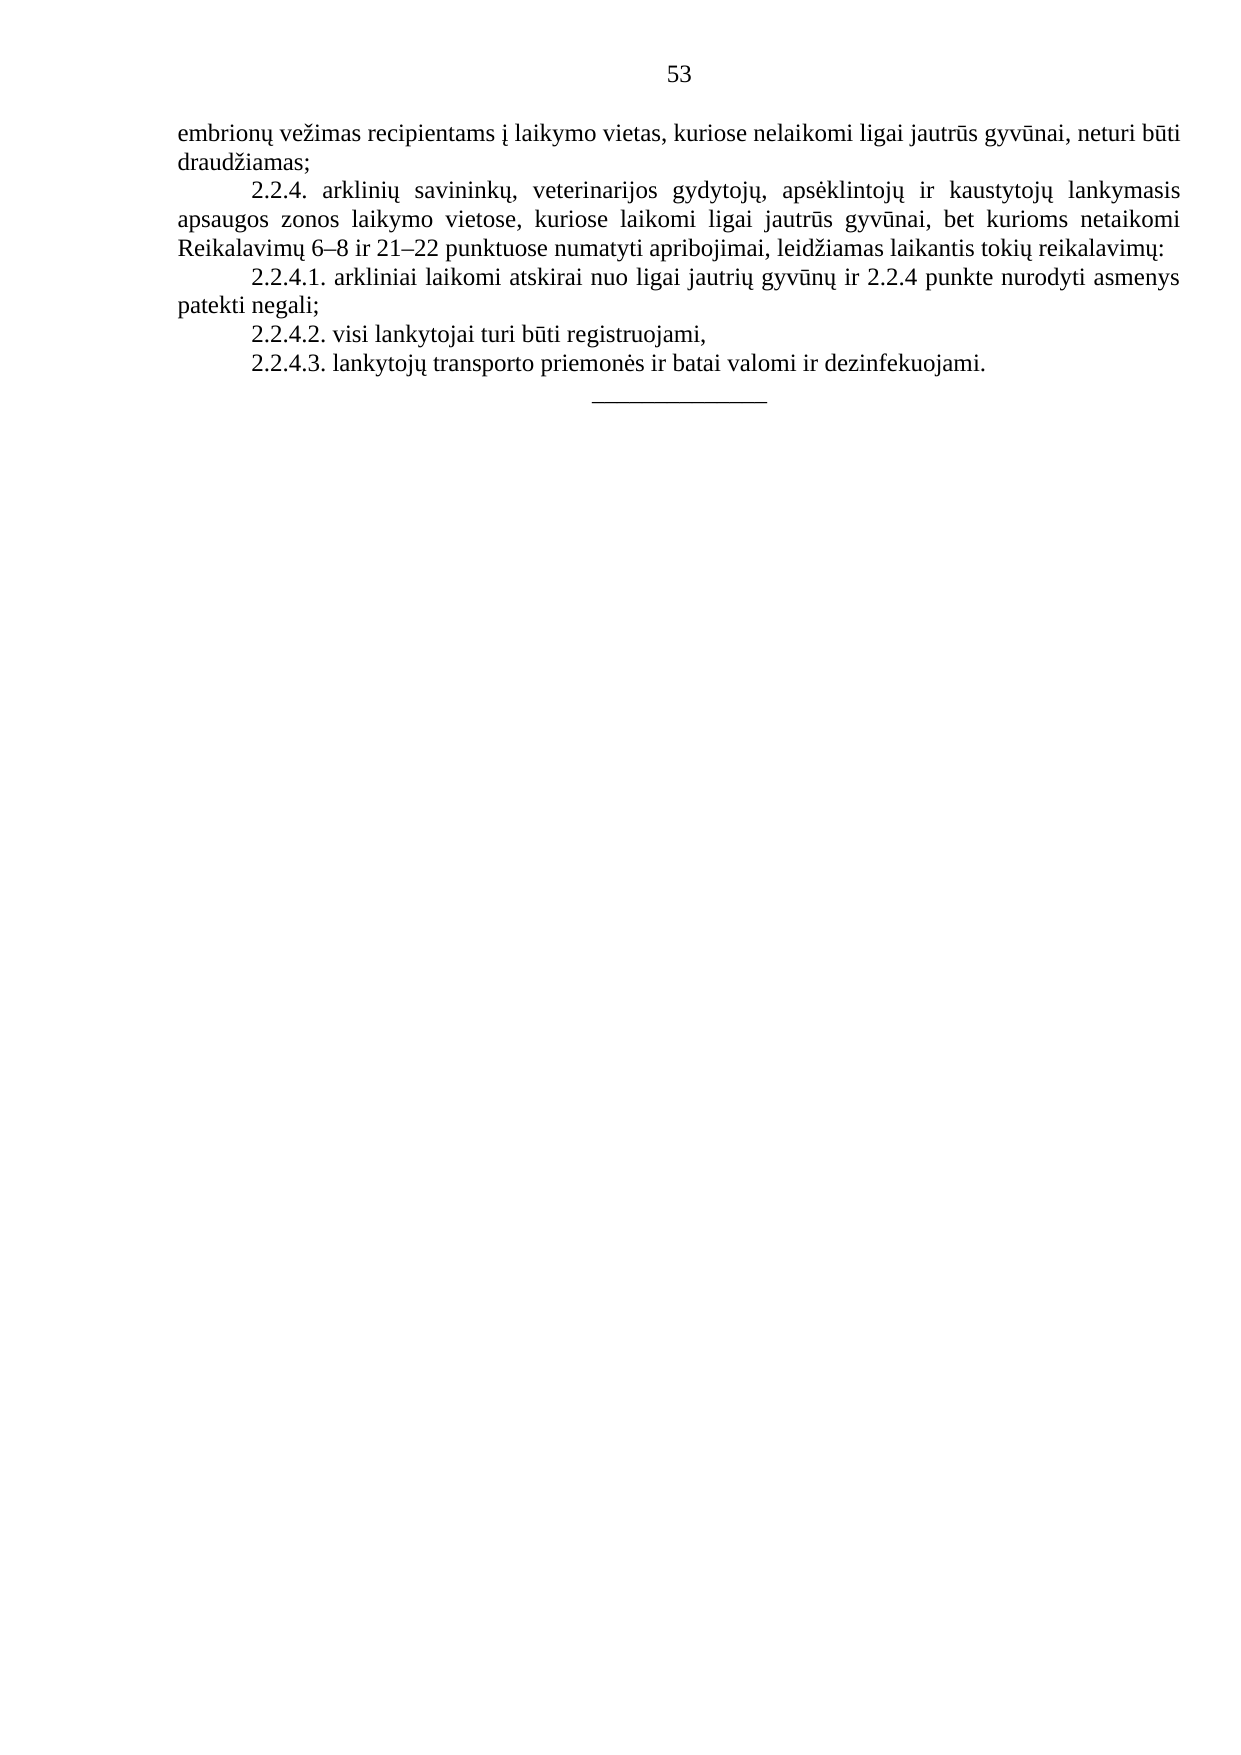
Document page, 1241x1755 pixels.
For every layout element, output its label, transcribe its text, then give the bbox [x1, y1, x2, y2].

text 2.2.4. arklinių savininkų, veterinarijos gydytojų, apsėklintojų ir kaustytojų lankymasis apsaugos zonos laikymo vietose, kuriose laikomi ligai jautrūs gyvūnai, bet kurioms netaikomi Reikalavimų 6–8 ir 21–22 punktuose numatyti apribojimai, leidžiamas laikantis tokių reikalavimų: [177, 176, 1181, 262]
text 2.2.4.2. visi lankytojai turi būti registruojami, [177, 319, 1181, 348]
text 2.2.4.3. lankytojų transporto priemonės ir batai valomi ir dezinfekuojami. [177, 348, 1181, 377]
text embrionų vežimas recipientams į laikymo vietas, kuriose nelaikomi ligai jautrūs gyvūnai, neturi būti draudžiamas; [177, 118, 1181, 176]
text ______________ [177, 377, 1181, 406]
text 2.2.4.1. arkliniai laikomi atskirai nuo ligai jautrių gyvūnų ir 2.2.4 punkte nurodyti asmenys patekti negali; [177, 262, 1181, 319]
